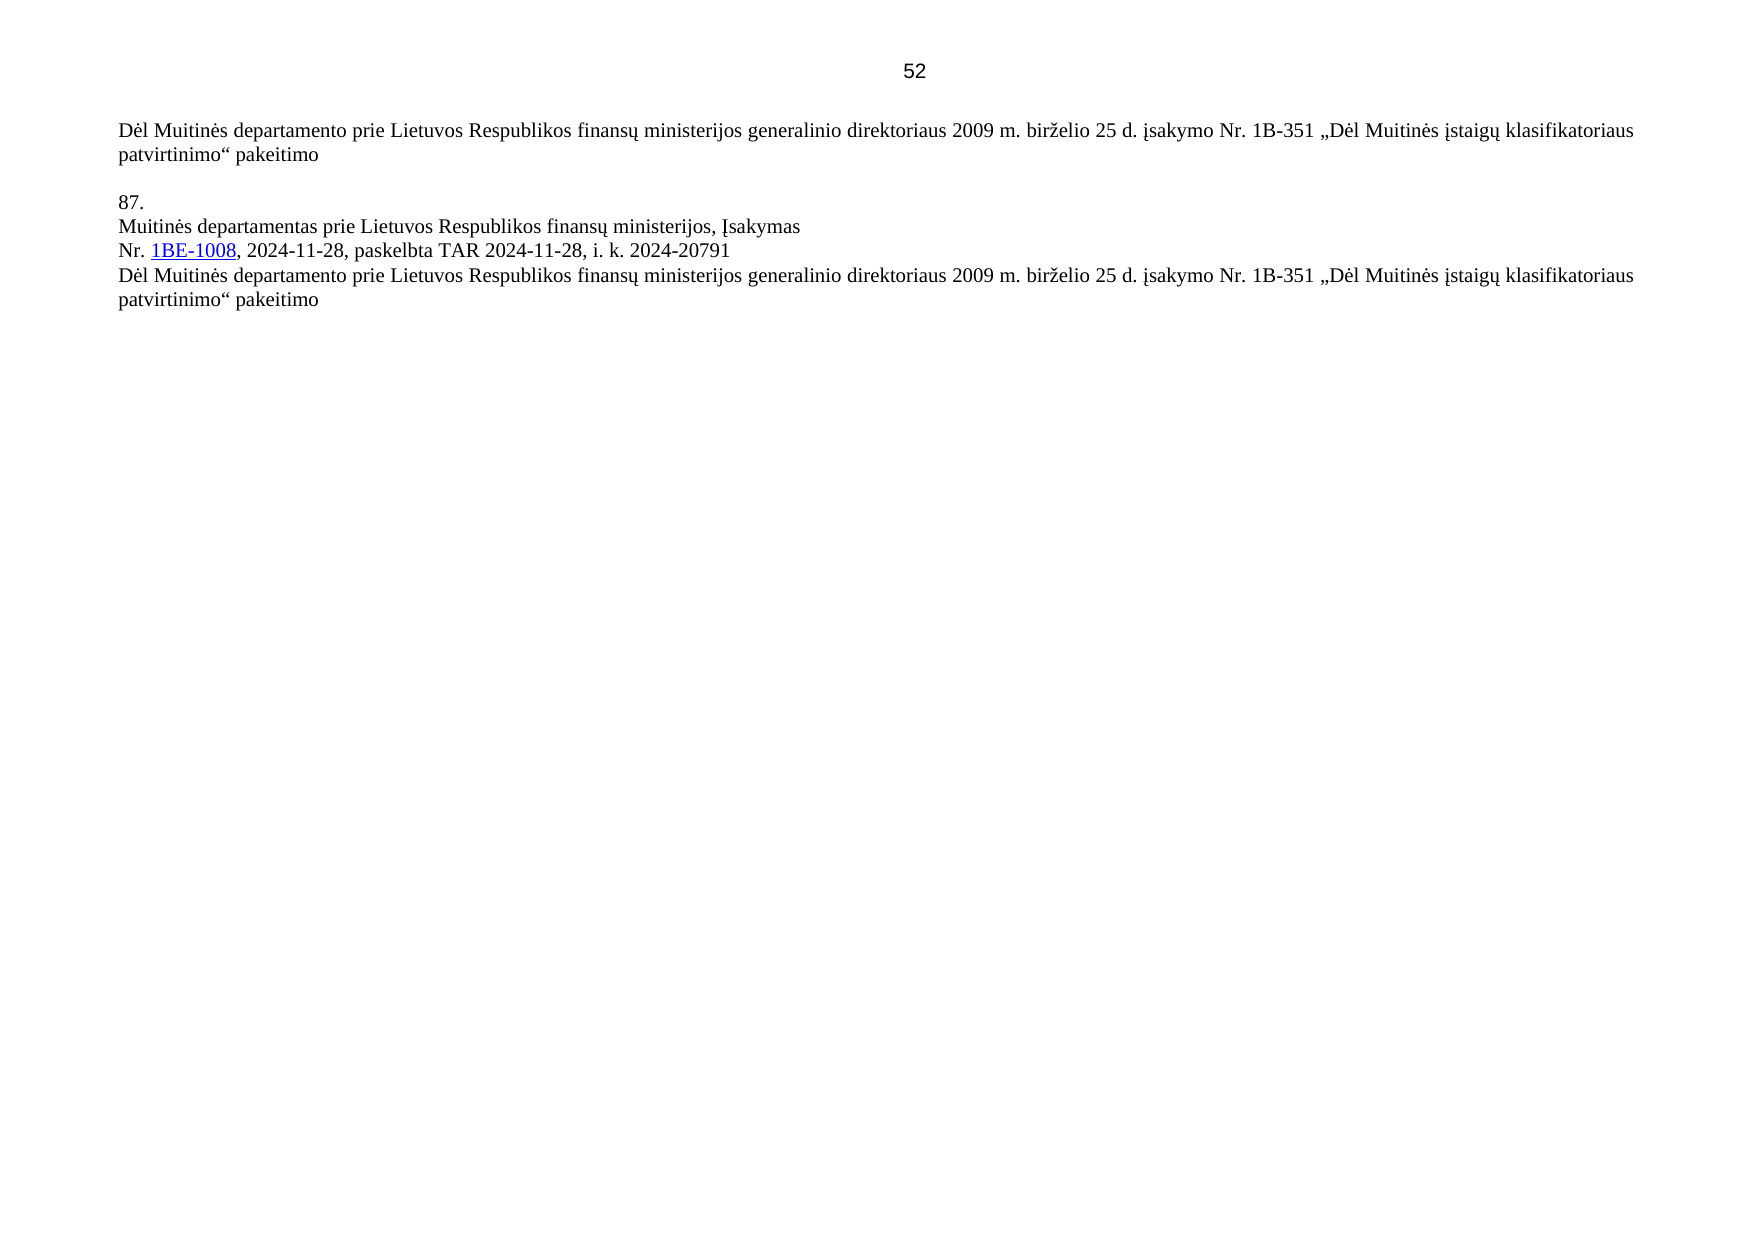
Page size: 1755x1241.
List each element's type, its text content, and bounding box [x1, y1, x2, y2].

text Nr. 1BE-1008, 2024-11-28, paskelbta TAR 2024-11-28, i. k. 2024-20791 [118, 238, 1636, 262]
text Muitinės departamentas prie Lietuvos Respublikos finansų ministerijos, Įsakymas [118, 214, 1636, 238]
text Dėl Muitinės departamento prie Lietuvos Respublikos finansų ministerijos generalinio direktoriaus 2009 m. birželio 25 d. įsakymo Nr. 1B-351 „Dėl Muitinės įstaigų klasifikatoriaus patvirtinimo“ pakeitimo [118, 118, 1636, 166]
text 87. [118, 190, 1636, 214]
text Dėl Muitinės departamento prie Lietuvos Respublikos finansų ministerijos generalinio direktoriaus 2009 m. birželio 25 d. įsakymo Nr. 1B-351 „Dėl Muitinės įstaigų klasifikatoriaus patvirtinimo“ pakeitimo [118, 262, 1636, 311]
